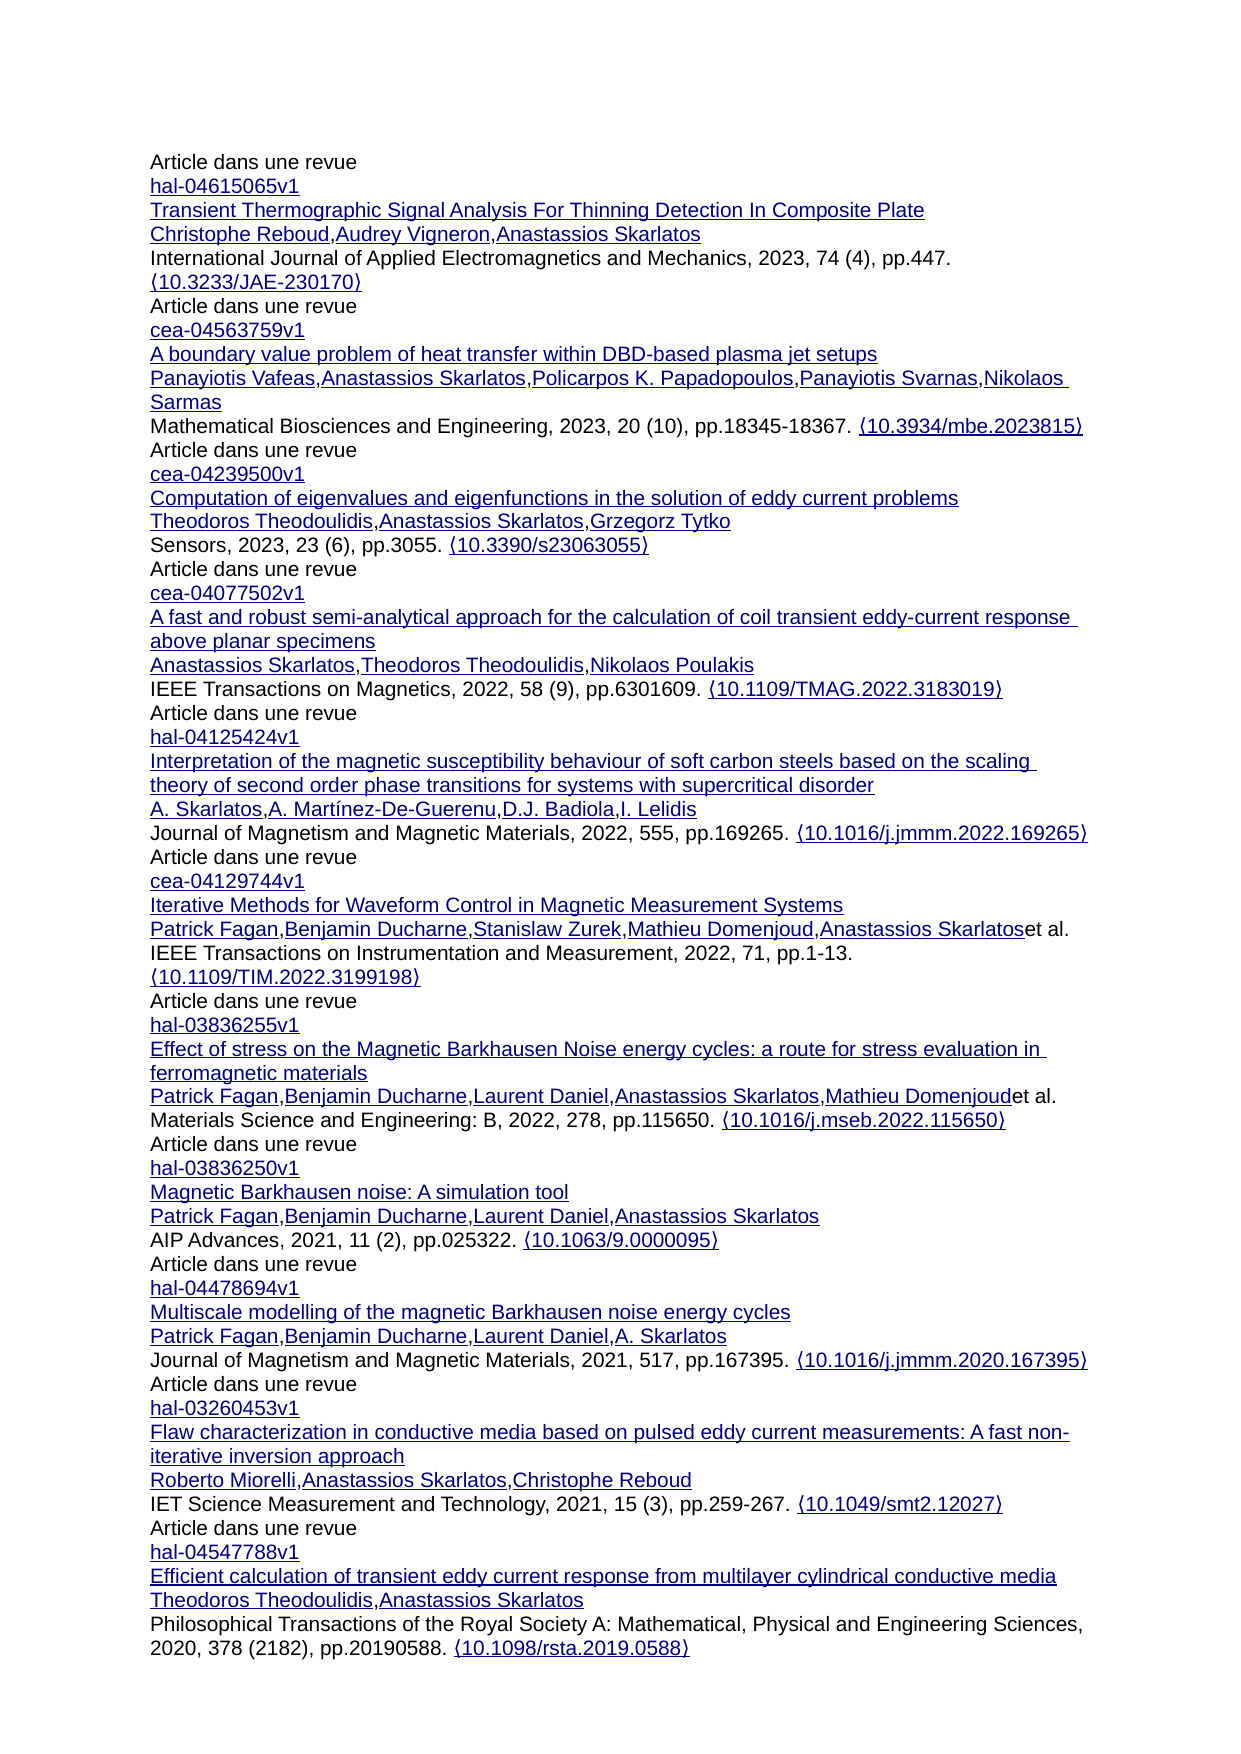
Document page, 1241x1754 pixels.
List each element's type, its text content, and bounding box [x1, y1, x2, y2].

table_cell Transient Thermographic Signal Analysis For Thinning Detection In Composite Plate Christophe Reboud,Audrey Vigneron,Anastassios Skarlatos International Journal of Applied Electromagnetics and Mechanics, 2023, 74 (4), pp.447. ⟨10.3233/JAE-230170⟩ Article dans une revue cea-04563759v1 [150, 198, 1090, 342]
table_cell Flaw characterization in conductive media based on pulsed eddy current measurements: A fast non‐iterative inversion approach Roberto Miorelli,Anastassios Skarlatos,Christophe Reboud IET Science Measurement and Technology, 2021, 15 (3), pp.259-267. ⟨10.1049/smt2.12027⟩ Article dans une revue hal-04547788v1 [150, 1420, 1090, 1563]
table_cell Computation of eigenvalues and eigenfunctions in the solution of eddy current problems Theodoros Theodoulidis,Anastassios Skarlatos,Grzegorz Tytko Sensors, 2023, 23 (6), pp.3055. ⟨10.3390/s23063055⟩ Article dans une revue cea-04077502v1 [150, 485, 1090, 605]
table_cell Multiscale modelling of the magnetic Barkhausen noise energy cycles Patrick Fagan,Benjamin Ducharne,Laurent Daniel,A. Skarlatos Journal of Magnetism and Magnetic Materials, 2021, 517, pp.167395. ⟨10.1016/j.jmmm.2020.167395⟩ Article dans une revue hal-03260453v1 [150, 1300, 1090, 1420]
table_cell Magnetic Barkhausen noise: A simulation tool Patrick Fagan,Benjamin Ducharne,Laurent Daniel,Anastassios Skarlatos AIP Advances, 2021, 11 (2), pp.025322. ⟨10.1063/9.0000095⟩ Article dans une revue hal-04478694v1 [150, 1180, 1090, 1300]
table_cell Iterative Methods for Waveform Control in Magnetic Measurement Systems Patrick Fagan,Benjamin Ducharne,Stanislaw Zurek,Mathieu Domenjoud,Anastassios Skarlatoset al. IEEE Transactions on Instrumentation and Measurement, 2022, 71, pp.1-13. ⟨10.1109/TIM.2022.3199198⟩ Article dans une revue hal-03836255v1 [150, 893, 1090, 1036]
table_cell A fast and robust semi-analytical approach for the calculation of coil transient eddy-current response above planar specimens Anastassios Skarlatos,Theodoros Theodoulidis,Nikolaos Poulakis IEEE Transactions on Magnetics, 2022, 58 (9), pp.6301609. ⟨10.1109/TMAG.2022.3183019⟩ Article dans une revue hal-04125424v1 [150, 605, 1090, 749]
table_cell Interpretation of the magnetic susceptibility behaviour of soft carbon steels based on the scaling theory of second order phase transitions for systems with supercritical disorder A. Skarlatos,A. Martínez-De-Guerenu,D.J. Badiola,I. Lelidis Journal of Magnetism and Magnetic Materials, 2022, 555, pp.169265. ⟨10.1016/j.jmmm.2022.169265⟩ Article dans une revue cea-04129744v1 [150, 749, 1090, 893]
table_cell Article dans une revue hal-04615065v1 [150, 150, 1090, 198]
table_cell A boundary value problem of heat transfer within DBD-based plasma jet setups Panayiotis Vafeas,Anastassios Skarlatos,Policarpos K. Papadopoulos,Panayiotis Svarnas,Nikolaos Sarmas Mathematical Biosciences and Engineering, 2023, 20 (10), pp.18345-18367. ⟨10.3934/mbe.2023815⟩ Article dans une revue cea-04239500v1 [150, 342, 1090, 485]
table_cell Efficient calculation of transient eddy current response from multilayer cylindrical conductive media Theodoros Theodoulidis,Anastassios Skarlatos Philosophical Transactions of the Royal Society A: Mathematical, Physical and Engineering Sciences, 2020, 378 (2182), pp.20190588. ⟨10.1098/rsta.2019.0588⟩ [150, 1564, 1090, 1659]
table_cell Effect of stress on the Magnetic Barkhausen Noise energy cycles: a route for stress evaluation in ferromagnetic materials Patrick Fagan,Benjamin Ducharne,Laurent Daniel,Anastassios Skarlatos,Mathieu Domenjoudet al. Materials Science and Engineering: B, 2022, 278, pp.115650. ⟨10.1016/j.mseb.2022.115650⟩ Article dans une revue hal-03836250v1 [150, 1036, 1090, 1180]
